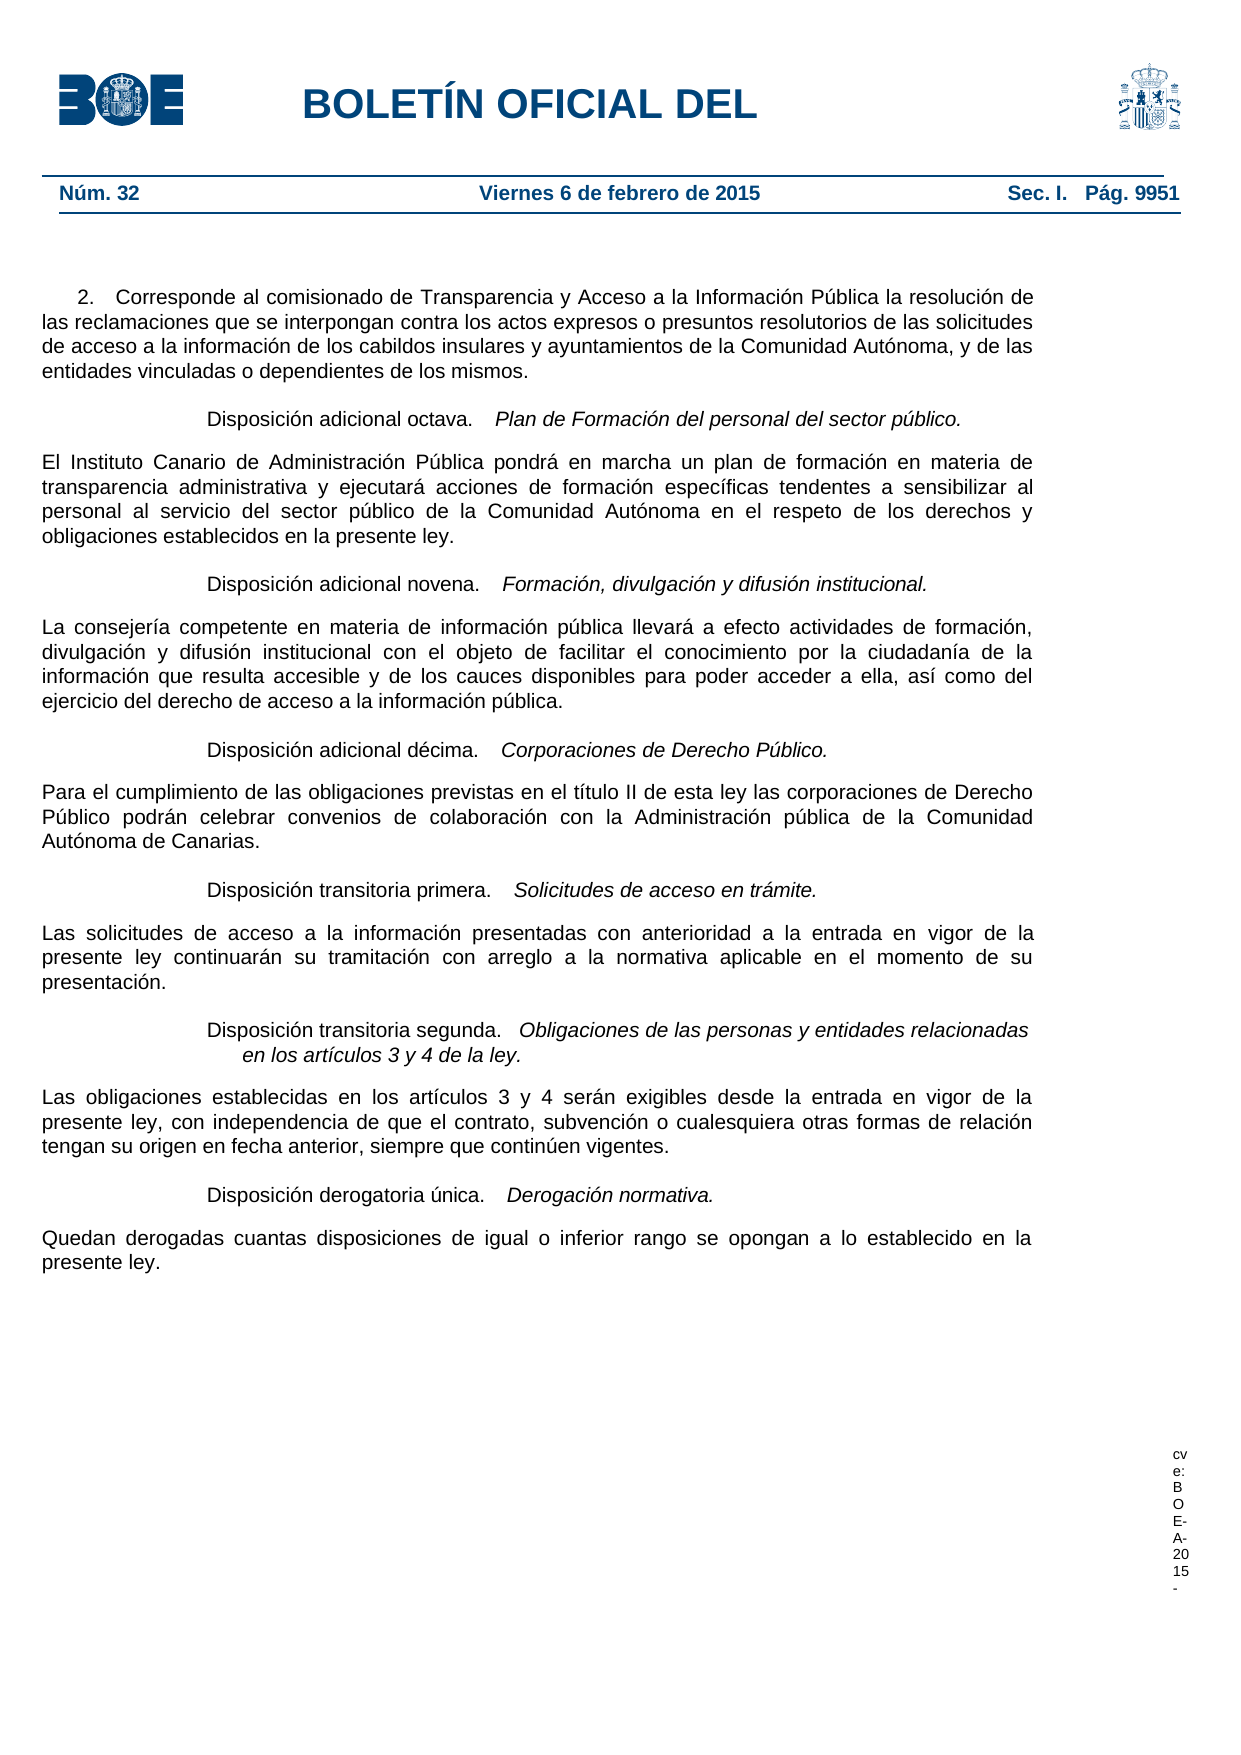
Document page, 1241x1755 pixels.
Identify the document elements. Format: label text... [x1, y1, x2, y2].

text Las obligaciones establecidas en los artículos 3 y 4 serán exigibles desde la entrada en vigor de la presente ley, con independencia de que el contrato, subvención o cualesquiera otras formas de relación tengan su origen en fecha anterior, siempre que continúen vigentes. [42, 1085, 1034, 1158]
text La consejería competente en materia de información pública llevará a efecto actividades de formación, divulgación y difusión institucional con el objeto de facilitar el conocimiento por la ciudadanía de la información que resulta accesible y de los cauces disponibles para poder acceder a ella, así como del ejercicio del derecho de acceso a la información pública. [42, 615, 1034, 713]
text Las solicitudes de acceso a la información presentadas con anterioridad a la entrada en vigor de la presente ley continuarán su tramitación con arreglo a la normativa aplicable en el momento de su presentación. [42, 920, 1034, 993]
text El Instituto Canario de Administración Pública pondrá en marcha un plan de formación en materia de transparencia administrativa y ejecutará acciones de formación específicas tendentes a sensibilizar al personal al servicio del sector público de la Comunidad Autónoma en el respeto de los derechos y obligaciones establecidos en la presente ley. [42, 450, 1034, 548]
text Disposición transitoria segunda. Obligaciones de las personas y entidades relacionadas en los artículos 3 y 4 de la ley. [207, 1018, 1034, 1067]
text Disposición transitoria primera. Solicitudes de acceso en trámite. [207, 878, 1199, 902]
text Disposición derogatoria única. Derogación normativa. [207, 1183, 1199, 1207]
list Corresponde al comisionado de Transparencia y Acceso a la Información Pública la resolución de las reclamaciones que se interpongan contra los actos expresos o presuntos resolutorios de las solicitudes de acceso a la información de los cabildos insulares y ayuntamientos de la Comunidad Autónoma, y de las entidades vinculadas o dependientes de los mismos. [42, 285, 1034, 383]
text Disposición adicional décima. Corporaciones de Derecho Público. [207, 737, 1199, 761]
text Disposición adicional novena. Formación, divulgación y difusión institucional. [207, 572, 1199, 596]
subtitle Núm. 32 Viernes 6 de febrero de 2015 Sec. I. Pág. 9951 [59, 180, 1199, 204]
text Para el cumplimiento de las obligaciones previstas en el título II de esta ley las corporaciones de Derecho Público podrán celebrar convenios de colaboración con la Administración pública de la Comunidad Autónoma de Canarias. [42, 780, 1034, 853]
text Disposición adicional octava. Plan de Formación del personal del sector público. [207, 407, 1199, 431]
text Quedan derogadas cuantas disposiciones de igual o inferior rango se opongan a lo establecido en la presente ley. [42, 1225, 1034, 1274]
text cve: BOE-A-2015-1114 [1173, 1445, 1191, 1597]
